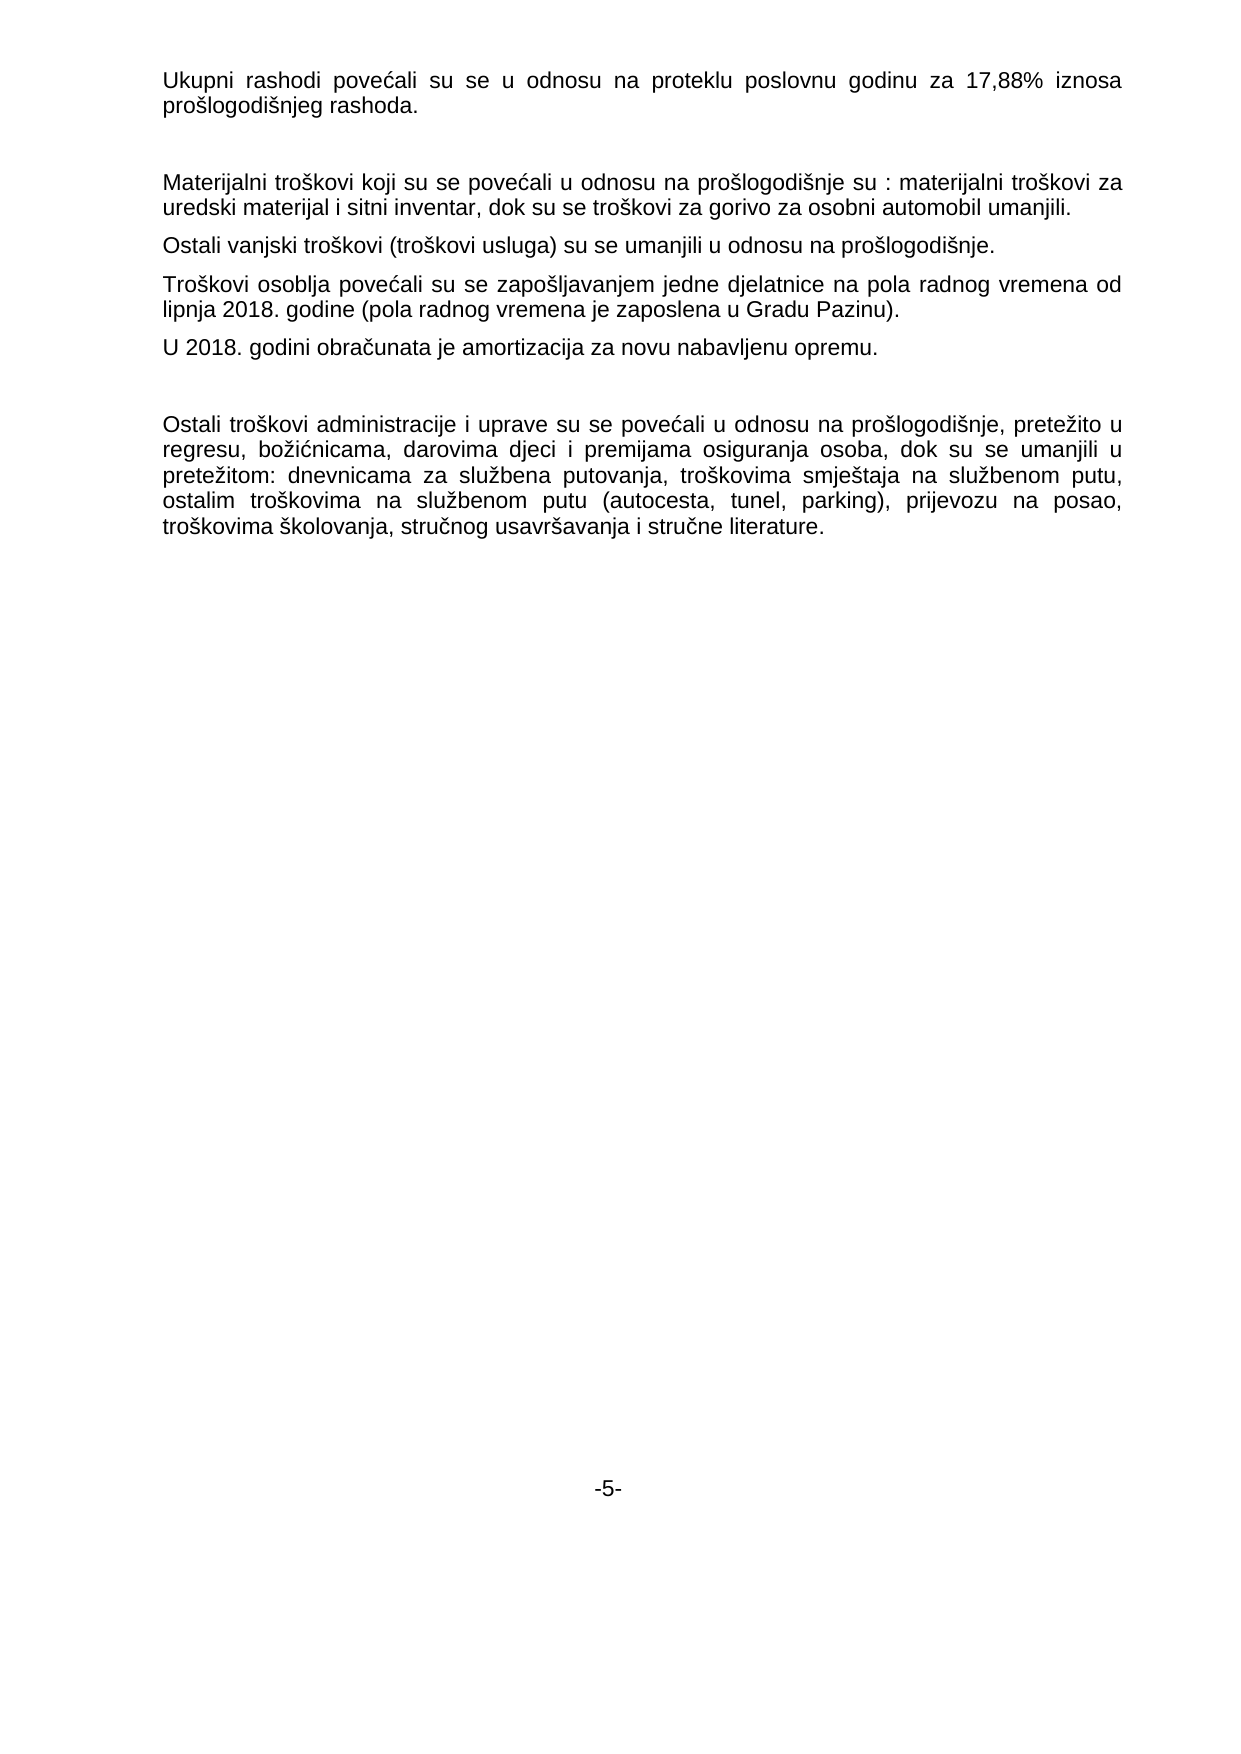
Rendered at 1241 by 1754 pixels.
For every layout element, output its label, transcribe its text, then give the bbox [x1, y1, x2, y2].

text Materijalni troškovi koji su se povećali u odnosu na prošlogodišnje su : materijalni troškovi za uredski materijal i sitni inventar, dok su se troškovi za gorivo za osobni automobil umanjili. [162, 169, 1123, 221]
text Ukupni rashodi povećali su se u odnosu na proteklu poslovnu godinu za 17,88% iznosa prošlogodišnjeg rashoda. [162, 68, 1123, 119]
text Ostali vanjski troškovi (troškovi usluga) su se umanjili u odnosu na prošlogodišnje. [162, 233, 1123, 259]
text Troškovi osoblja povećali su se zapošljavanjem jedne djelatnice na pola radnog vremena od lipnja 2018. godine (pola radnog vremena je zaposlena u Gradu Pazinu). [162, 271, 1123, 323]
text U 2018. godini obračunata je amortizacija za novu nabavljenu opremu. [162, 335, 1123, 361]
text -5- [162, 1476, 1123, 1502]
text Ostali troškovi administracije i uprave su se povećali u odnosu na prošlogodišnje, pretežito u regresu, božićnicama, darovima djeci i premijama osiguranja osoba, dok su se umanjili u pretežitom: dnevnicama za službena putovanja, troškovima smještaja na službenom putu, ostalim troškovima na službenom putu (autocesta, tunel, parking), prijevozu na posao, troškovima školovanja, stručnog usavršavanja i stručne literature. [162, 411, 1123, 539]
